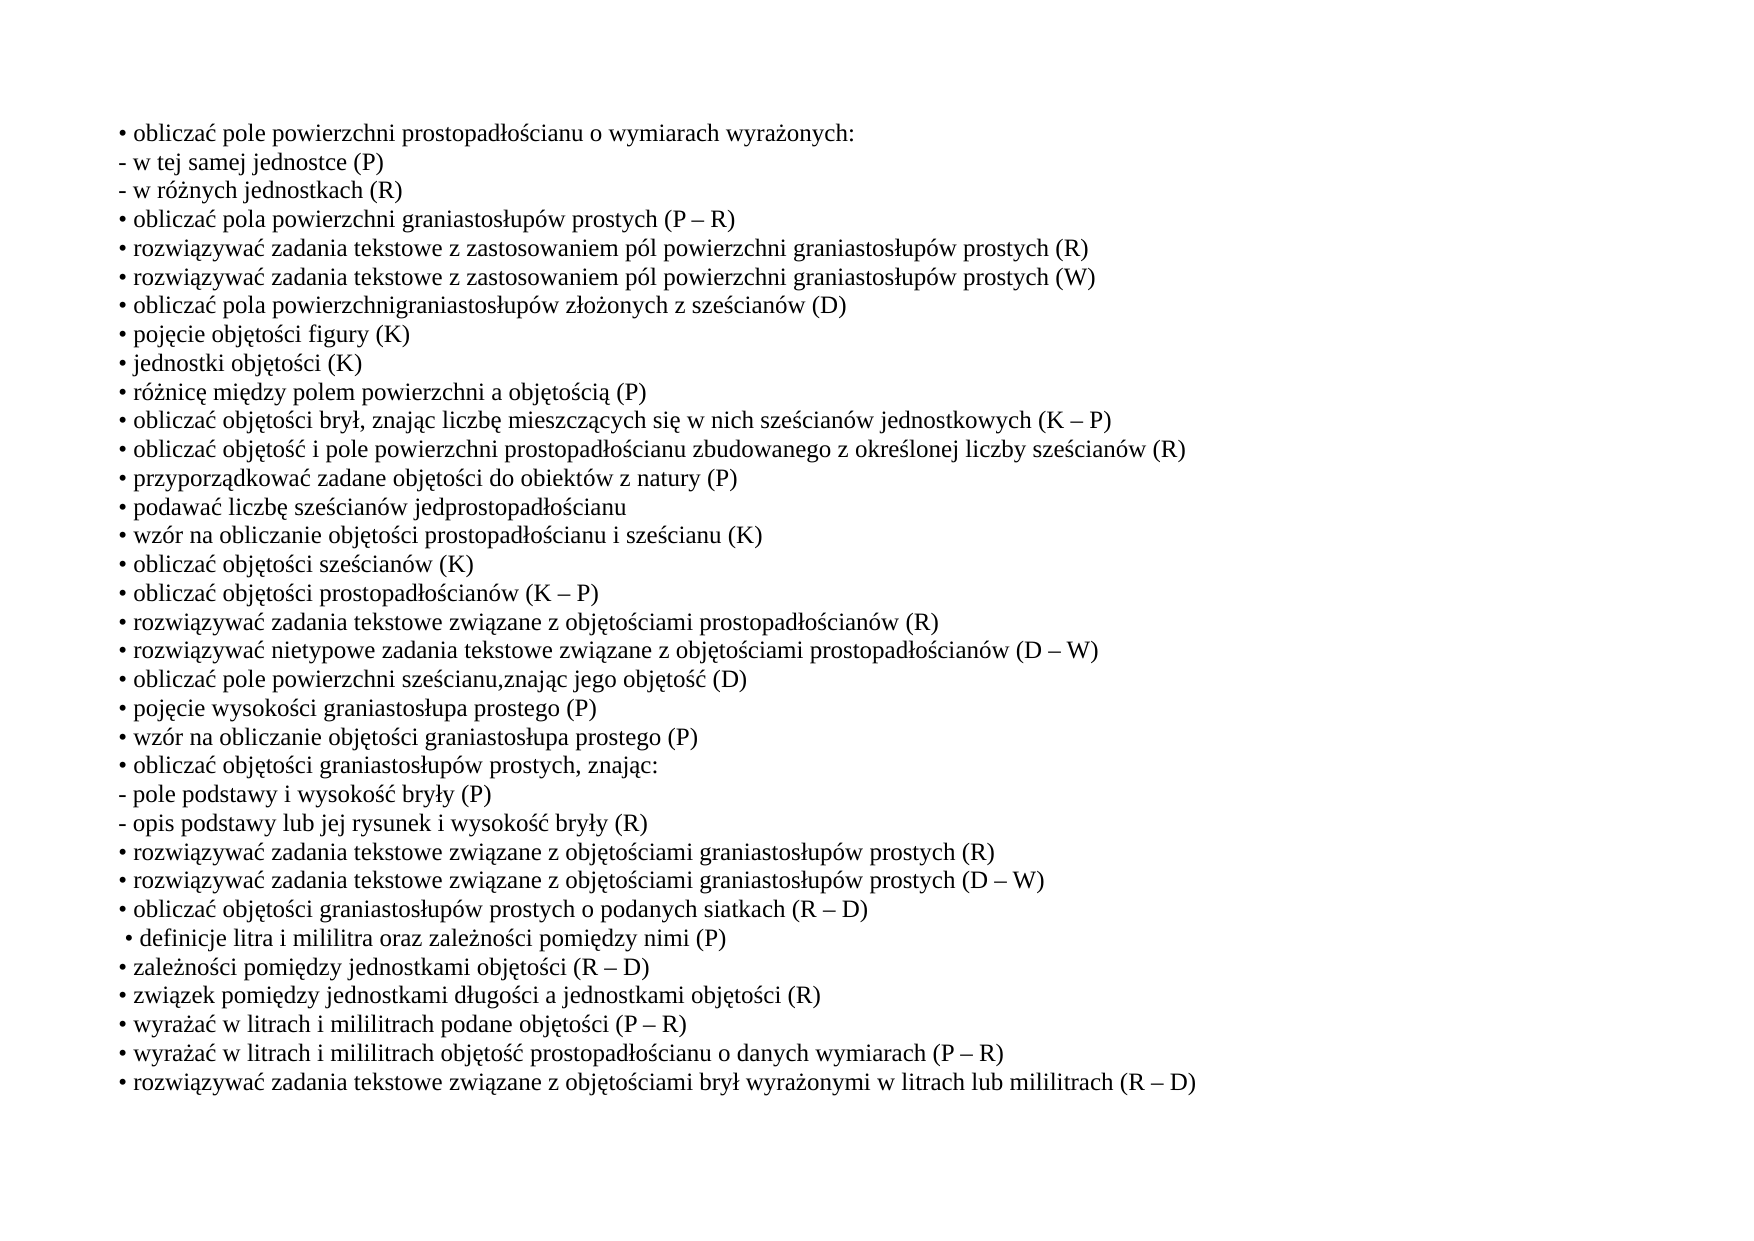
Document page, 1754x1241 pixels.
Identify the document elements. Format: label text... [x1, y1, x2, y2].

text • obliczać pole powierzchni prostopadłościanu o wymiarach wyrażonych: - w tej samej jednostce (P) - w różnych jednostkach (R) • obliczać pola powierzchni graniastosłupów prostych (P – R) • rozwiązywać zadania tekstowe z zastosowaniem pól powierzchni graniastosłupów prostych (R) • rozwiązywać zadania tekstowe z zastosowaniem pól powierzchni graniastosłupów prostych (W) • obliczać pola powierzchnigraniastosłupów złożonych z sześcianów (D) • pojęcie objętości figury (K) • jednostki objętości (K) • różnicę między polem powierzchni a objętością (P) • obliczać objętości brył, znając liczbę mieszczących się w nich sześcianów jednostkowych (K – P) • obliczać objętość i pole powierzchni prostopadłościanu zbudowanego z określonej liczby sześcianów (R) • przyporządkować zadane objętości do obiektów z natury (P) • podawać liczbę sześcianów jedprostopadłościanu • wzór na obliczanie objętości prostopadłościanu i sześcianu (K) • obliczać objętości sześcianów (K) • obliczać objętości prostopadłościanów (K – P) • rozwiązywać zadania tekstowe związane z objętościami prostopadłościanów (R) • rozwiązywać nietypowe zadania tekstowe związane z objętościami prostopadłościanów (D – W) • obliczać pole powierzchni sześcianu,znając jego objętość (D) • pojęcie wysokości graniastosłupa prostego (P) • wzór na obliczanie objętości graniastosłupa prostego (P) • obliczać objętości graniastosłupów prostych, znając: - pole podstawy i wysokość bryły (P) - opis podstawy lub jej rysunek i wysokość bryły (R) [118, 118, 1636, 837]
text • rozwiązywać zadania tekstowe związane z objętościami graniastosłupów prostych (R) • rozwiązywać zadania tekstowe związane z objętościami graniastosłupów prostych (D – W) • obliczać objętości graniastosłupów prostych o podanych siatkach (R – D) • definicje litra i mililitra oraz zależności pomiędzy nimi (P) • zależności pomiędzy jednostkami objętości (R – D) • związek pomiędzy jednostkami długości a jednostkami objętości (R) • wyrażać w litrach i mililitrach podane objętości (P – R) • wyrażać w litrach i mililitrach objętość prostopadłościanu o danych wymiarach (P – R) • rozwiązywać zadania tekstowe związane z objętościami brył wyrażonymi w litrach lub mililitrach (R – D) [118, 837, 1636, 1096]
